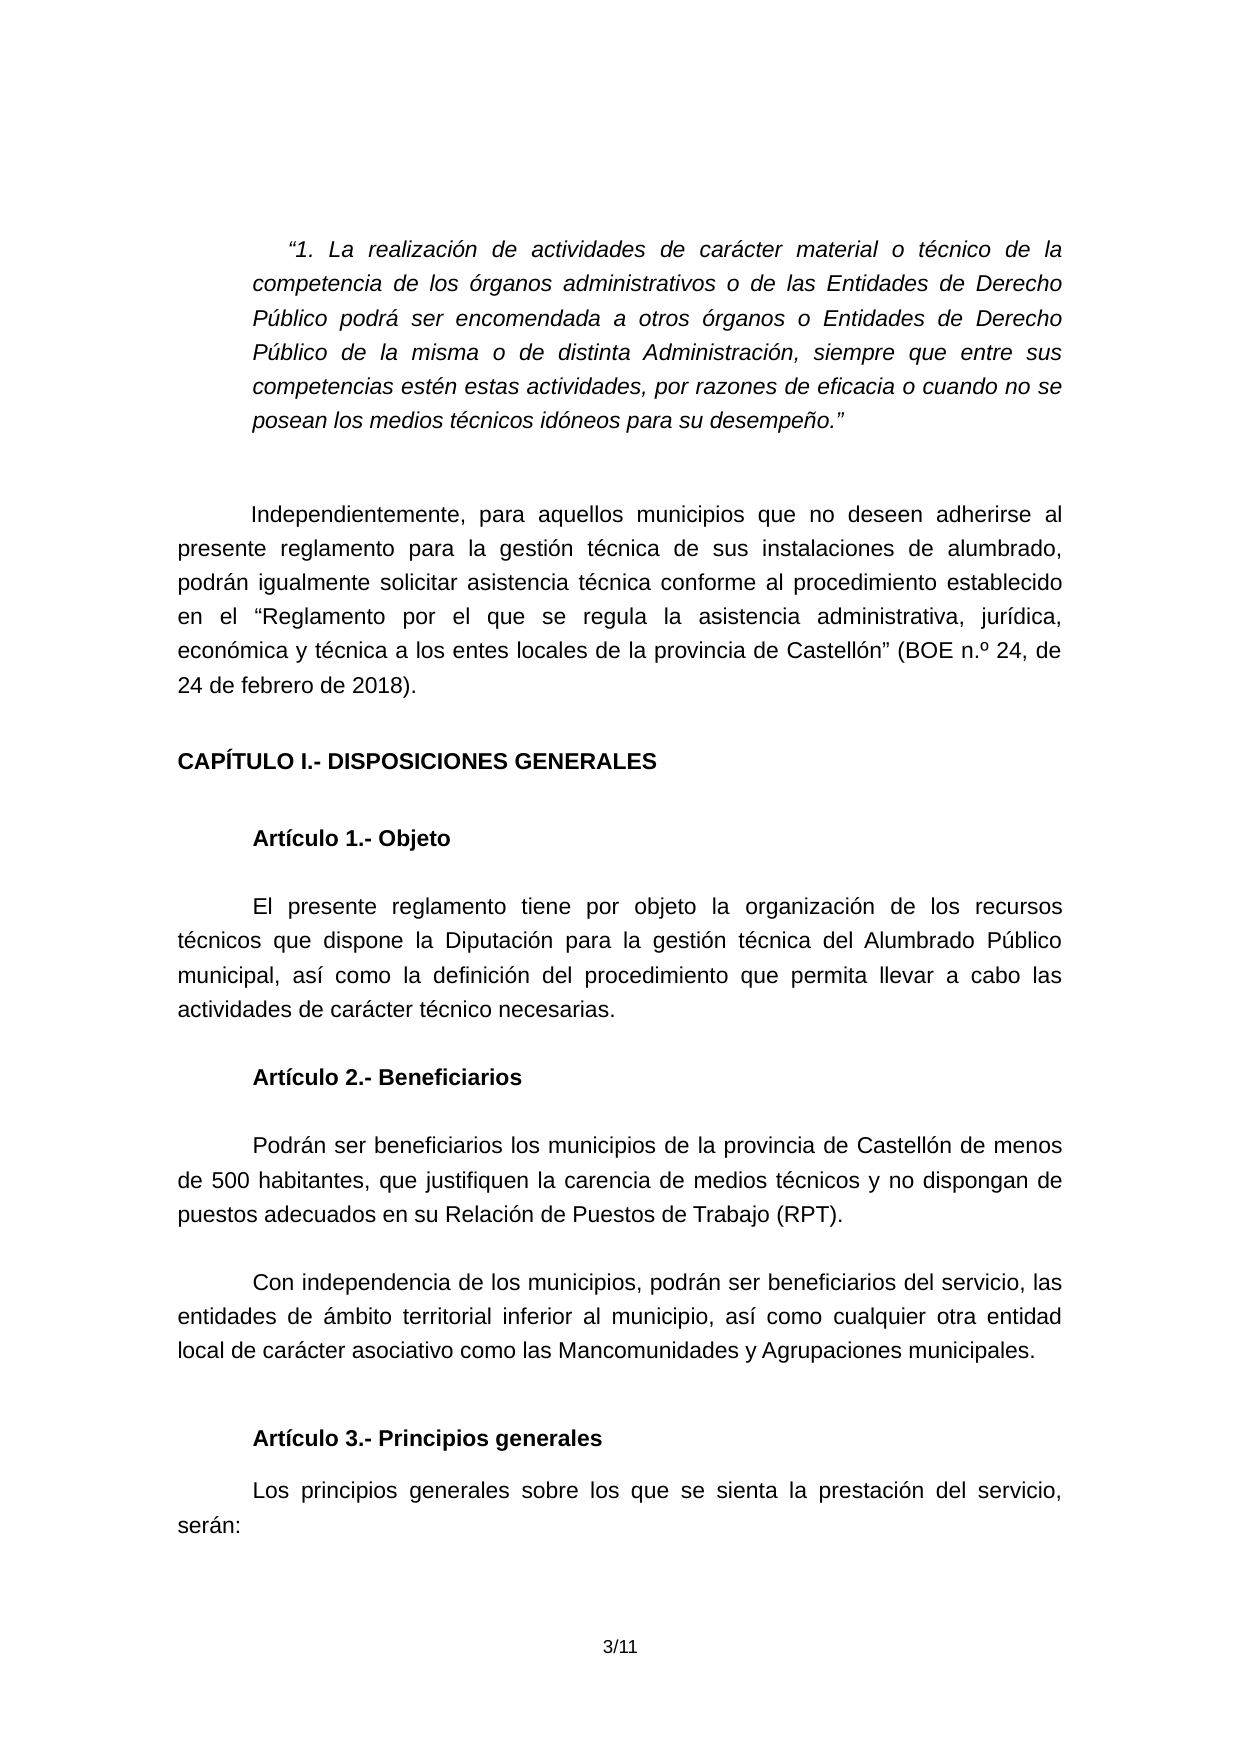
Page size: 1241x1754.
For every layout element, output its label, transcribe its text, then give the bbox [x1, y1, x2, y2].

title Artículo 2.- Beneficiarios [177, 1064, 1063, 1090]
text Artículo 3.- Principios generales [177, 1424, 1063, 1451]
title El presente reglamento tiene por objeto la organización de los recursos técnicos que dispone la Diputación para la gestión técnica del Alumbrado Público municipal, así como la definición del procedimiento que permita llevar a cabo las actividades de carácter técnico necesarias. [177, 893, 1063, 1022]
text CAPÍTULO I.- DISPOSICIONES GENERALES [177, 748, 1063, 774]
title Podrán ser beneficiarios los municipios de la provincia de Castellón de menos de 500 habitantes, que justifiquen la carencia de medios técnicos y no dispongan de puestos adecuados en su Relación de Puestos de Trabajo (RPT). [177, 1132, 1063, 1227]
title Artículo 1.- Objeto [177, 825, 1063, 851]
text Independientemente, para aquellos municipios que no deseen adherirse al presente reglamento para la gestión técnica de sus instalaciones de alumbrado, podrán igualmente solicitar asistencia técnica conforme al procedimiento establecido en el “Reglamento por el que se regula la asistencia administrativa, jurídica, económica y técnica a los entes locales de la provincia de Castellón” (BOE n.º 24, de 24 de febrero de 2018). [177, 501, 1063, 698]
text Los principios generales sobre los que se sienta la prestación del servicio, serán: [177, 1477, 1063, 1538]
text Con independencia de los municipios, podrán ser beneficiarios del servicio, las entidades de ámbito territorial inferior al municipio, así como cualquier otra entidad local de carácter asociativo como las Mancomunidades y Agrupaciones municipales. [177, 1269, 1063, 1364]
title “1. La realización de actividades de carácter material o técnico de la competencia de los órganos administrativos o de las Entidades de Derecho Público podrá ser encomendada a otros órganos o Entidades de Derecho Público de la misma o de distinta Administración, siempre que entre sus competencias estén estas actividades, por razones de eficacia o cuando no se posean los medios técnicos idóneos para su desempeño.” [252, 236, 1063, 433]
